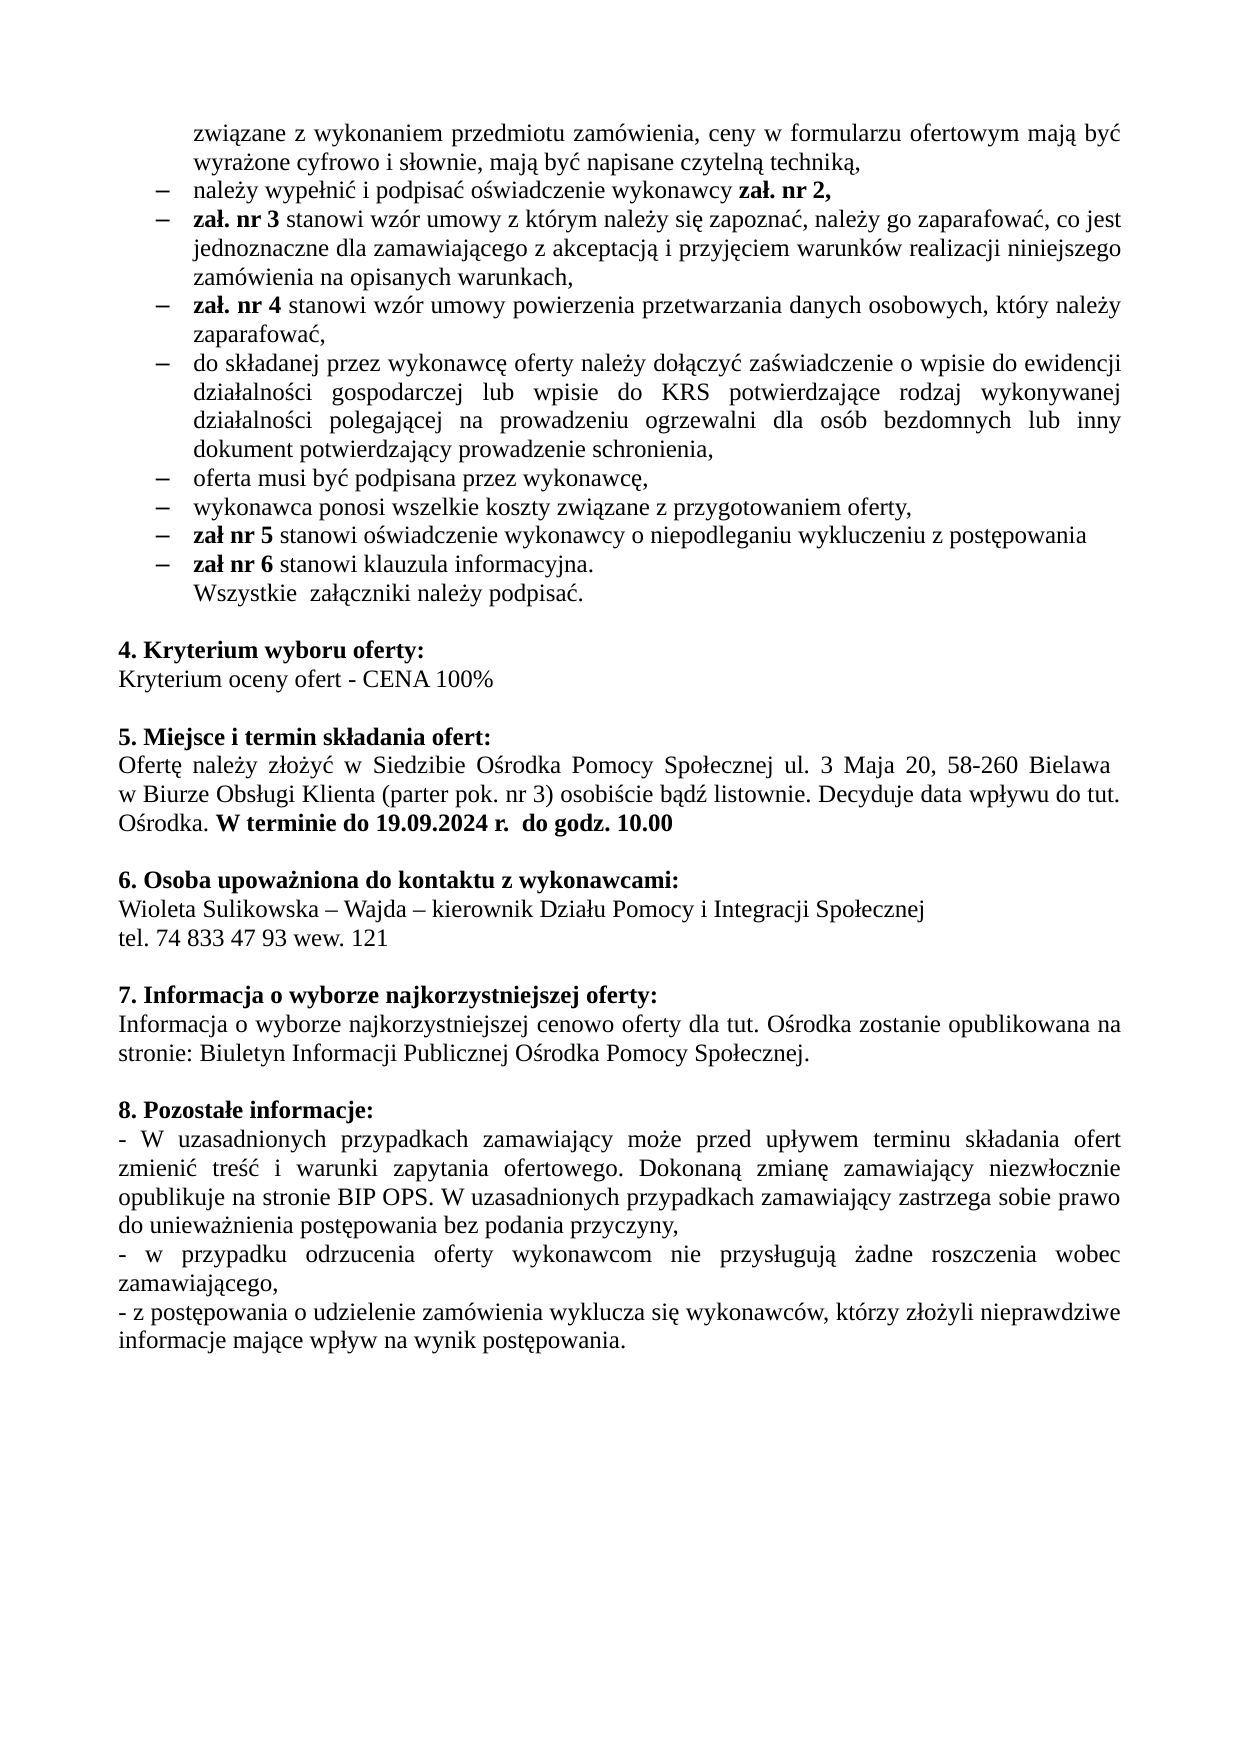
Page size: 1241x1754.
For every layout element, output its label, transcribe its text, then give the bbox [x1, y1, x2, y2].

text tel. 74 833 47 93 wew. 121 [118, 923, 1122, 952]
text 7. Informacja o wyborze najkorzystniejszej oferty: [118, 981, 1122, 1009]
list zał nr 6 stanowi klauzula informacyjna. [156, 549, 1122, 578]
list zał. nr 3 stanowi wzór umowy z którym należy się zapoznać, należy go zaparafować, co jest jednoznaczne dla zamawiającego z akceptacją i przyjęciem warunków realizacji niniejszego zamówienia na opisanych warunkach, [156, 204, 1122, 291]
text 6. Osoba upoważniona do kontaktu z wykonawcami: [118, 866, 1122, 894]
list zał. nr 4 stanowi wzór umowy powierzenia przetwarzania danych osobowych, który należy zaparafować, [156, 291, 1122, 348]
list związane z wykonaniem przedmiotu zamówienia, ceny w formularzu ofertowym mają być wyrażone cyfrowo i słownie, mają być napisane czytelną techniką, [156, 118, 1122, 176]
list do składanej przez wykonawcę oferty należy dołączyć zaświadczenie o wpisie do ewidencji działalności gospodarczej lub wpisie do KRS potwierdzające rodzaj wykonywanej działalności polegającej na prowadzeniu ogrzewalni dla osób bezdomnych lub inny dokument potwierdzający prowadzenie schronienia, [156, 348, 1122, 463]
list zał nr 5 stanowi oświadczenie wykonawcy o niepodleganiu wykluczeniu z postępowania [156, 521, 1122, 549]
list oferta musi być podpisana przez wykonawcę, [156, 463, 1122, 492]
list wykonawca ponosi wszelkie koszty związane z przygotowaniem oferty, [156, 492, 1122, 521]
text 8. Pozostałe informacje: [118, 1096, 1122, 1124]
list należy wypełnić i podpisać oświadczenie wykonawcy zał. nr 2, [156, 176, 1122, 204]
text Wioleta Sulikowska – Wajda – kierownik Działu Pomocy i Integracji Społecznej [118, 894, 1122, 923]
text Kryterium oceny ofert - CENA 100% [118, 664, 1122, 693]
text - z postępowania o udzielenie zamówienia wyklucza się wykonawców, którzy złożyli nieprawdziwe informacje mające wpływ na wynik postępowania. [118, 1297, 1122, 1354]
text - W uzasadnionych przypadkach zamawiający może przed upływem terminu składania ofert zmienić treść i warunki zapytania ofertowego. Dokonaną zmianę zamawiający niezwłocznie opublikuje na stronie BIP OPS. W uzasadnionych przypadkach zamawiający zastrzega sobie prawo do unieważnienia postępowania bez podania przyczyny, [118, 1124, 1122, 1239]
list Wszystkie załączniki należy podpisać. [156, 578, 1122, 607]
text 5. Miejsce i termin składania ofert: [118, 722, 1122, 751]
text Ofertę należy złożyć w Siedzibie Ośrodka Pomocy Społecznej ul. 3 Maja 20, 58-260 Bielawa w Biurze Obsługi Klienta (parter pok. nr 3) osobiście bądź listownie. Decyduje data wpływu do tut. Ośrodka. W terminie do 19.09.2024 r. do godz. 10.00 [118, 751, 1122, 837]
text - w przypadku odrzucenia oferty wykonawcom nie przysługują żadne roszczenia wobec zamawiającego, [118, 1239, 1122, 1297]
text 4. Kryterium wyboru oferty: [118, 636, 1122, 664]
text Informacja o wyborze najkorzystniejszej cenowo oferty dla tut. Ośrodka zostanie opublikowana na stronie: Biuletyn Informacji Publicznej Ośrodka Pomocy Społecznej. [118, 1009, 1122, 1067]
